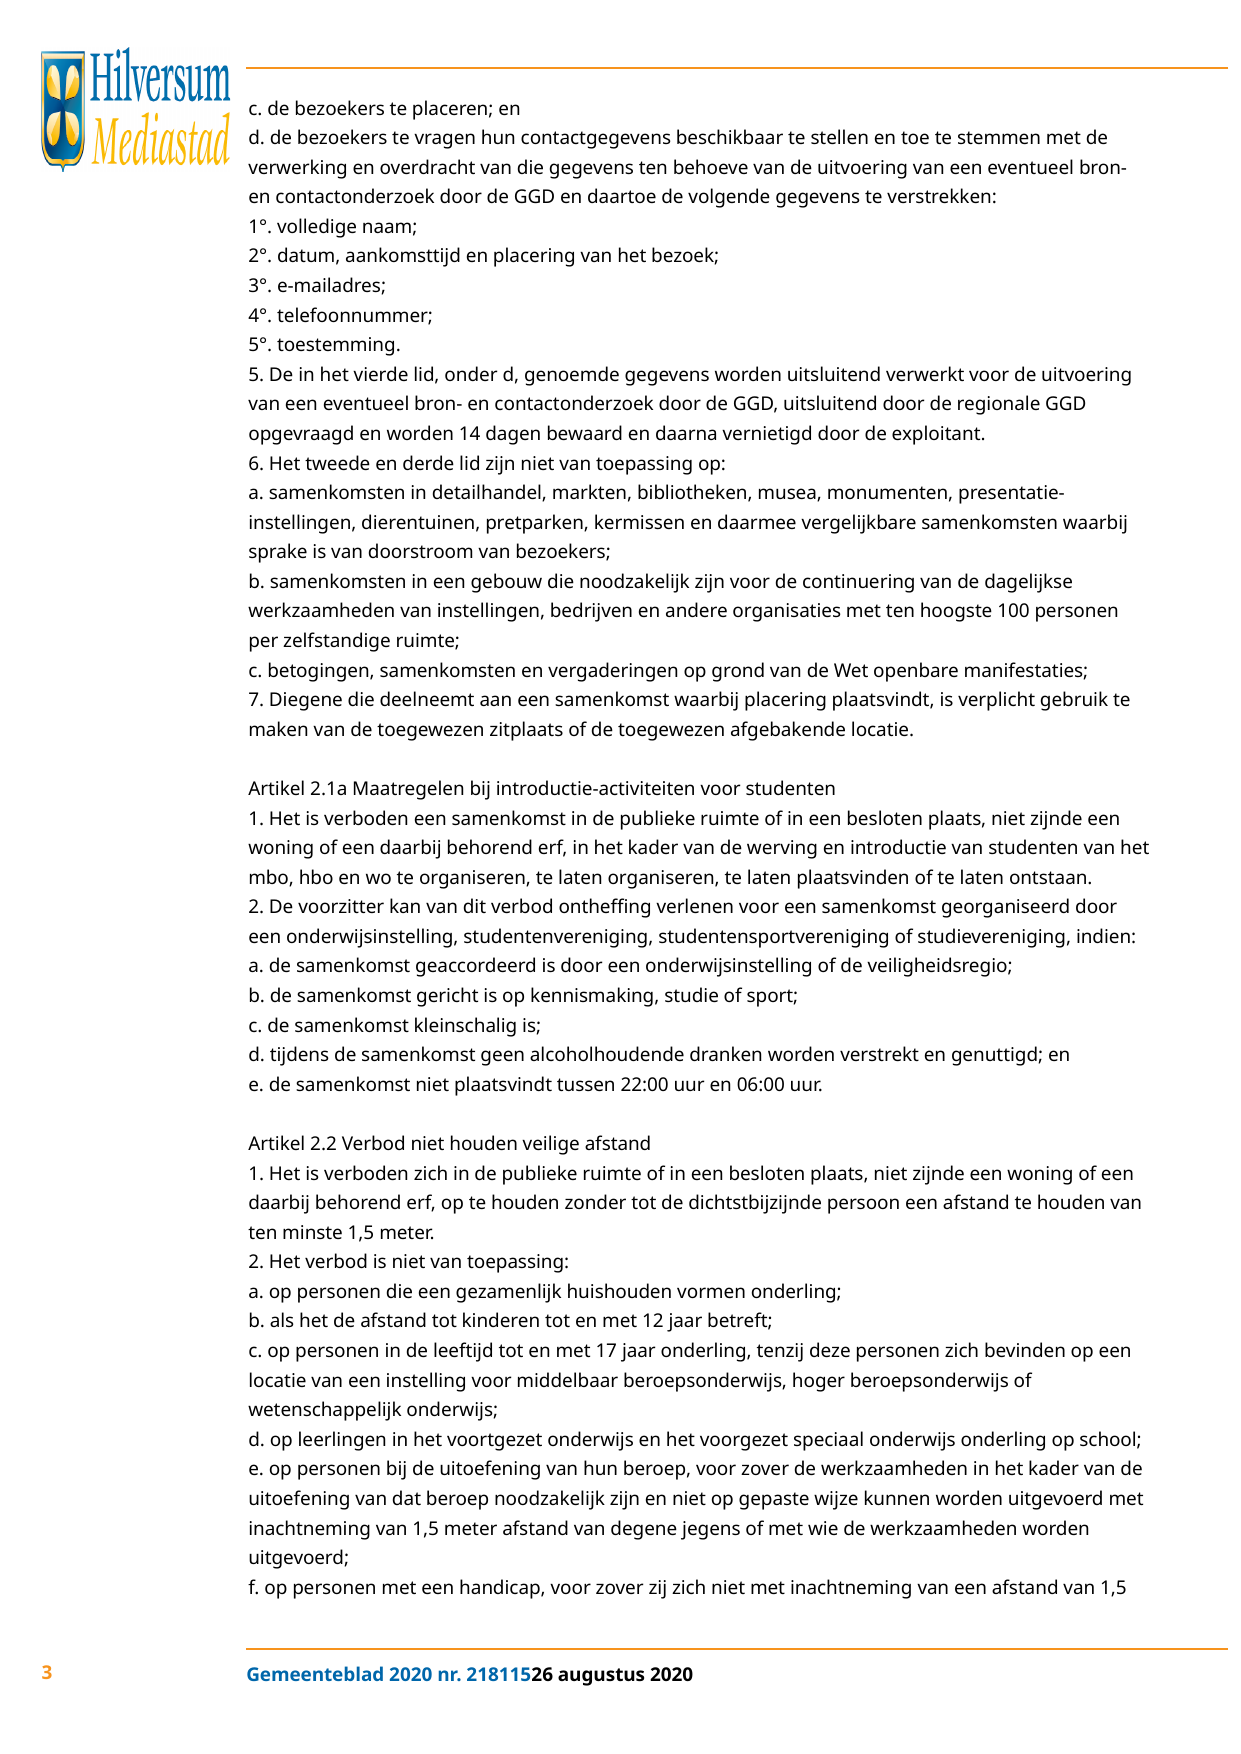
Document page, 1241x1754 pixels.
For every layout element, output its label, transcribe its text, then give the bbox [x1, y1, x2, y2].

text d. op leerlingen in het voortgezet onderwijs en het voorgezet speciaal onderwijs onderling op school; [248, 1426, 1152, 1452]
text d. tijdens de samenkomst geen alcoholhoudende dranken worden verstrekt en genuttigd; en [248, 1041, 1152, 1067]
text 5°. toestemming. [248, 331, 1152, 357]
text c. de bezoekers te placeren; en [248, 95, 1152, 121]
text 2. De voorzitter kan van dit verbod ontheffing verlenen voor een samenkomst georganiseerd door een onderwijsinstelling, studentenvereniging, studentensportvereniging of studievereniging, indien: [248, 893, 1152, 949]
text 1°. volledige naam; [248, 213, 1152, 239]
text 1. Het is verboden een samenkomst in de publieke ruimte of in een besloten plaats, niet zijnde een woning of een daarbij behorend erf, in het kader van de werving en introductie van studenten van het mbo, hbo en wo te organiseren, te laten organiseren, te laten plaatsvinden of te laten ontstaan. [248, 805, 1152, 890]
text 2. Het verbod is niet van toepassing: [248, 1248, 1152, 1274]
text 1. Het is verboden zich in de publieke ruimte of in een besloten plaats, niet zijnde een woning of een daarbij behorend erf, op te houden zonder tot de dichtstbijzijnde persoon een afstand te houden van ten minste 1,5 meter. [248, 1160, 1152, 1245]
text a. op personen die een gezamenlijk huishouden vormen onderling; [248, 1278, 1152, 1304]
picture [41, 47, 231, 172]
text a. samenkomsten in detailhandel, markten, bibliotheken, musea, monumenten, presentatie-instellingen, dierentuinen, pretparken, kermissen en daarmee vergelijkbare samenkomsten waarbij sprake is van doorstroom van bezoekers; [248, 479, 1152, 564]
text b. als het de afstand tot kinderen tot en met 12 jaar betreft; [248, 1308, 1152, 1333]
text e. de samenkomst niet plaatsvindt tussen 22:00 uur en 06:00 uur. [248, 1071, 1152, 1097]
text 3°. e-mailadres; [248, 272, 1152, 298]
text d. de bezoekers te vragen hun contactgegevens beschikbaar te stellen en toe te stemmen met de verwerking en overdracht van die gegevens ten behoeve van de uitvoering van een eventueel bron- en contactonderzoek door de GGD en daartoe de volgende gegevens te verstrekken: [248, 124, 1152, 209]
text c. op personen in de leeftijd tot en met 17 jaar onderling, tenzij deze personen zich bevinden op een locatie van een instelling voor middelbaar beroepsonderwijs, hoger beroepsonderwijs of wetenschappelijk onderwijs; [248, 1337, 1152, 1422]
text a. de samenkomst geaccordeerd is door een onderwijsinstelling of de veiligheidsregio; [248, 953, 1152, 978]
text 2°. datum, aankomsttijd en placering van het bezoek; [248, 243, 1152, 268]
text 7. Diegene die deelneemt aan een samenkomst waarbij placering plaatsvindt, is verplicht gebruik te maken van de toegewezen zitplaats of de toegewezen afgebakende locatie. [248, 686, 1152, 742]
text c. de samenkomst kleinschalig is; [248, 1012, 1152, 1038]
text e. op personen bij de uitoefening van hun beroep, voor zover de werkzaamheden in het kader van de uitoefening van dat beroep noodzakelijk zijn en niet op gepaste wijze kunnen worden uitgevoerd met inachtneming van 1,5 meter afstand van degene jegens of met wie de werkzaamheden worden uitgevoerd; [248, 1456, 1152, 1570]
text 5. De in het vierde lid, onder d, genoemde gegevens worden uitsluitend verwerkt voor de uitvoering van een eventueel bron- en contactonderzoek door de GGD, uitsluitend door de regionale GGD opgevraagd en worden 14 dagen bewaard en daarna vernietigd door de exploitant. [248, 361, 1152, 446]
text b. samenkomsten in een gebouw die noodzakelijk zijn voor de continuering van de dagelijkse werkzaamheden van instellingen, bedrijven en andere organisaties met ten hoogste 100 personen per zelfstandige ruimte; [248, 568, 1152, 653]
text 4°. telefoonnummer; [248, 302, 1152, 328]
text Artikel 2.1a Maatregelen bij introductie-activiteiten voor studenten [248, 775, 1152, 801]
text c. betogingen, samenkomsten en vergaderingen op grond van de Wet openbare manifestaties; [248, 657, 1152, 683]
text Artikel 2.2 Verbod niet houden veilige afstand [248, 1130, 1152, 1156]
text 6. Het tweede en derde lid zijn niet van toepassing op: [248, 450, 1152, 476]
text f. op personen met een handicap, voor zover zij zich niet met inachtneming van een afstand van 1,5 [248, 1574, 1152, 1600]
text b. de samenkomst gericht is op kennismaking, studie of sport; [248, 982, 1152, 1008]
